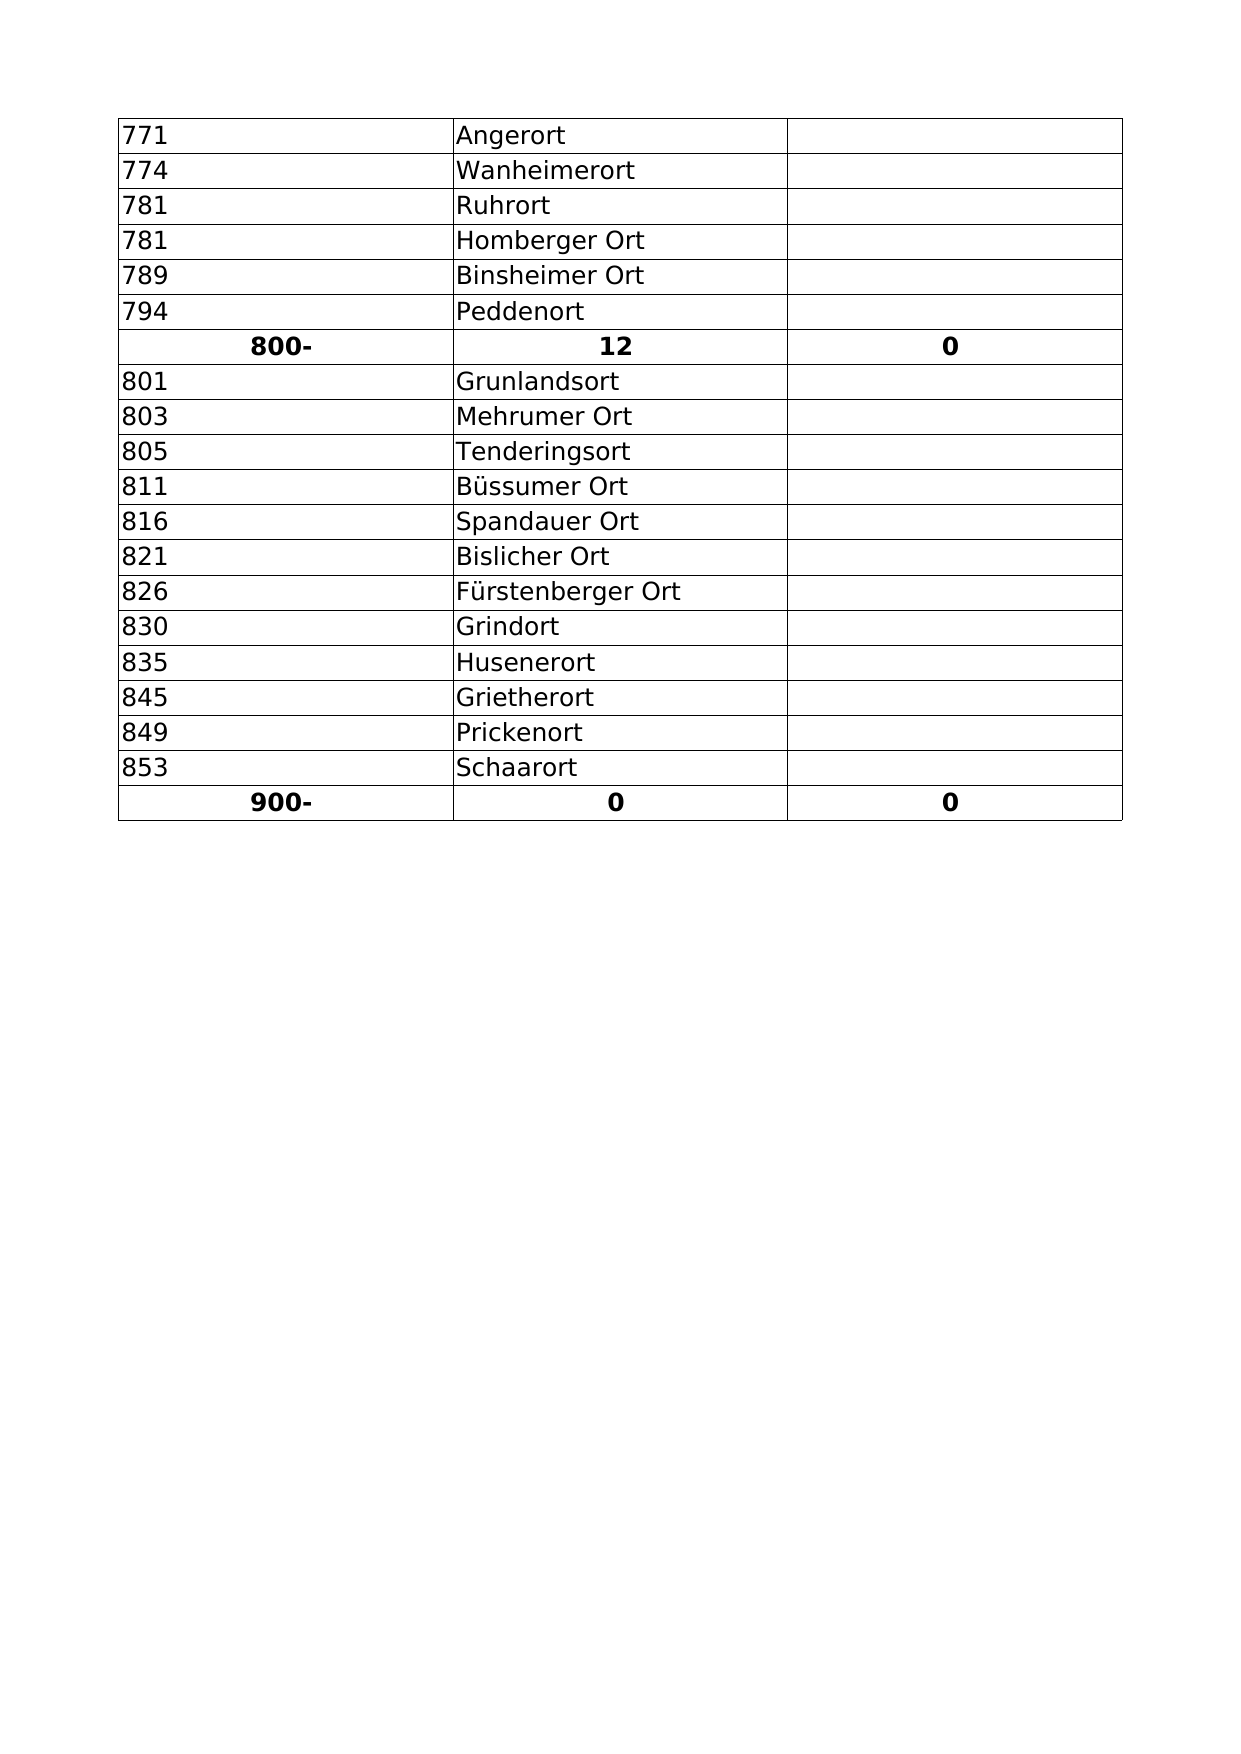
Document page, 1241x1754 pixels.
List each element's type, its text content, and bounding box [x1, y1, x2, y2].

table_cell Spandauer Ort [454, 505, 787, 539]
table_cell [788, 365, 1122, 399]
table_cell 0 [788, 786, 1122, 820]
table_cell [788, 716, 1122, 750]
table_cell 12 [454, 330, 787, 364]
table_cell 821 [119, 540, 453, 574]
table_cell [788, 295, 1122, 329]
table_cell 800- [119, 330, 453, 364]
table_cell [788, 681, 1122, 715]
table_cell 805 [119, 435, 453, 469]
table_cell [788, 505, 1122, 539]
table_cell Peddenort [454, 295, 787, 329]
table_cell Binsheimer Ort [454, 260, 787, 294]
table_cell [788, 646, 1122, 680]
table_cell Grietherort [454, 681, 787, 715]
table_cell Wanheimerort [454, 154, 787, 188]
table_cell [788, 154, 1122, 188]
table_cell Homberger Ort [454, 225, 787, 258]
table_cell [788, 435, 1122, 469]
table_cell [788, 611, 1122, 645]
table_cell Büssumer Ort [454, 470, 787, 504]
table_cell Tenderingsort [454, 435, 787, 469]
table_cell 794 [119, 295, 453, 329]
table_cell Angerort [454, 119, 787, 153]
table_cell 0 [788, 330, 1122, 364]
table_cell Grunlandsort [454, 365, 787, 399]
table_cell [788, 470, 1122, 504]
table_cell 853 [119, 751, 453, 785]
table_cell Grindort [454, 611, 787, 645]
table_cell [788, 751, 1122, 785]
table_cell 781 [119, 225, 453, 258]
table_cell 816 [119, 505, 453, 539]
table_cell 781 [119, 189, 453, 223]
table_cell 789 [119, 260, 453, 294]
table_cell 845 [119, 681, 453, 715]
table_cell Schaarort [454, 751, 787, 785]
table_cell [788, 189, 1122, 223]
table_cell Fürstenberger Ort [454, 576, 787, 609]
table_cell 771 [119, 119, 453, 153]
table_cell [788, 400, 1122, 434]
table_cell 900- [119, 786, 453, 820]
table_cell Mehrumer Ort [454, 400, 787, 434]
table_cell Bislicher Ort [454, 540, 787, 574]
table_cell 0 [454, 786, 787, 820]
table_cell [788, 225, 1122, 258]
table_cell [788, 119, 1122, 153]
table_cell Prickenort [454, 716, 787, 750]
table_cell 849 [119, 716, 453, 750]
table_cell 803 [119, 400, 453, 434]
table_cell 830 [119, 611, 453, 645]
table_cell 826 [119, 576, 453, 609]
table_cell 801 [119, 365, 453, 399]
table_cell Ruhrort [454, 189, 787, 223]
table_cell [788, 260, 1122, 294]
table_cell 811 [119, 470, 453, 504]
table_cell Husenerort [454, 646, 787, 680]
table_cell [788, 540, 1122, 574]
table_cell [788, 576, 1122, 609]
table_cell 774 [119, 154, 453, 188]
table_cell 835 [119, 646, 453, 680]
